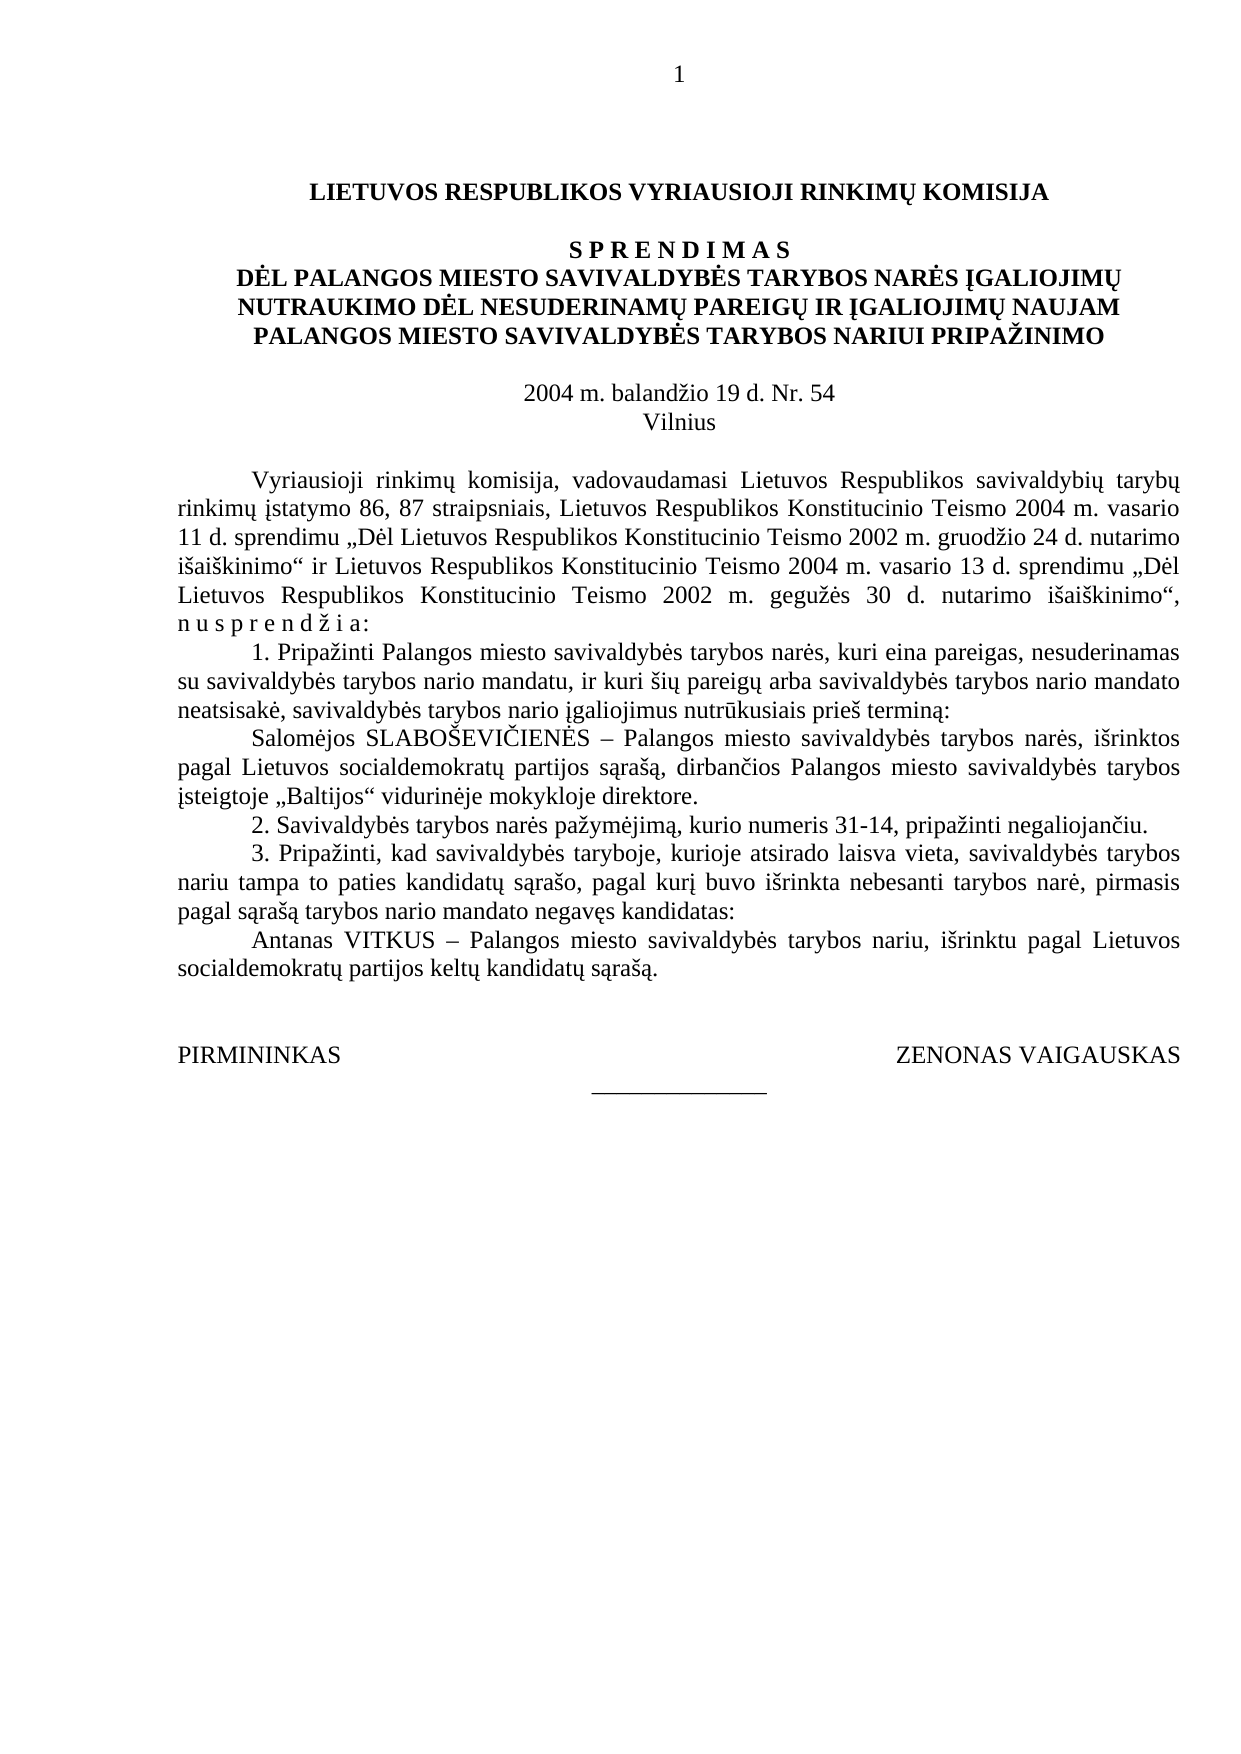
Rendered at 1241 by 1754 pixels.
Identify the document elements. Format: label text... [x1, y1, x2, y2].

text 3. Pripažinti, kad savivaldybės taryboje, kurioje atsirado laisva vieta, savivaldybės tarybos nariu tampa to paties kandidatų sąrašo, pagal kurį buvo išrinkta nebesanti tarybos narė, pirmasis pagal sąrašą tarybos nario mandato negavęs kandidatas: [177, 838, 1181, 925]
text Salomėjos SLABOŠEVIČIENĖS – Palangos miesto savivaldybės tarybos narės, išrinktos pagal Lietuvos socialdemokratų partijos sąrašą, dirbančios Palangos miesto savivaldybės tarybos įsteigtoje „Baltijos“ vidurinėje mokykloje direktore. [177, 723, 1181, 810]
text Vyriausioji rinkimų komisija, vadovaudamasi Lietuvos Respublikos savivaldybių tarybų rinkimų įstatymo 86, 87 straipsniais, Lietuvos Respublikos Konstitucinio Teismo 2004 m. vasario 11 d. sprendimu „Dėl Lietuvos Respublikos Konstitucinio Teismo 2002 m. gruodžio 24 d. nutarimo išaiškinimo“ ir Lietuvos Respublikos Konstitucinio Teismo 2004 m. vasario 13 d. sprendimu „Dėl Lietuvos Respublikos Konstitucinio Teismo 2002 m. gegužės 30 d. nutarimo išaiškinimo“, nusprendžia: [177, 465, 1181, 637]
text Antanas VITKUS – Palangos miesto savivaldybės tarybos nariu, išrinktu pagal Lietuvos socialdemokratų partijos keltų kandidatų sąrašą. [177, 925, 1181, 982]
text DĖL PALANGOS MIESTO SAVIVALDYBĖS TARYBOS NARĖS ĮGALIOJIMŲ NUTRAUKIMO DĖL NESUDERINAMŲ PAREIGŲ IR ĮGALIOJIMŲ NAUJAM PALANGOS MIESTO SAVIVALDYBĖS TARYBOS NARIUI PRIPAŽINIMO [177, 263, 1181, 350]
text PIRMININKAS ZENONAS VAIGAUSKAS [177, 1040, 1181, 1068]
text 1. Pripažinti Palangos miesto savivaldybės tarybos narės, kuri eina pareigas, nesuderinamas su savivaldybės tarybos nario mandatu, ir kuri šių pareigų arba savivaldybės tarybos nario mandato neatsisakė, savivaldybės tarybos nario įgaliojimus nutrūkusiais prieš terminą: [177, 637, 1181, 723]
text S P R E N D I M A S [177, 235, 1181, 263]
text 2004 m. balandžio 19 d. Nr. 54 [177, 378, 1181, 407]
text 2. Savivaldybės tarybos narės pažymėjimą, kurio numeris 31-14, pripažinti negaliojančiu. [177, 810, 1181, 838]
text Vilnius [177, 407, 1181, 436]
text ______________ [177, 1068, 1181, 1097]
text LIETUVOS RESPUBLIKOS VYRIAUSIOJI RINKIMŲ KOMISIJA [177, 177, 1181, 206]
